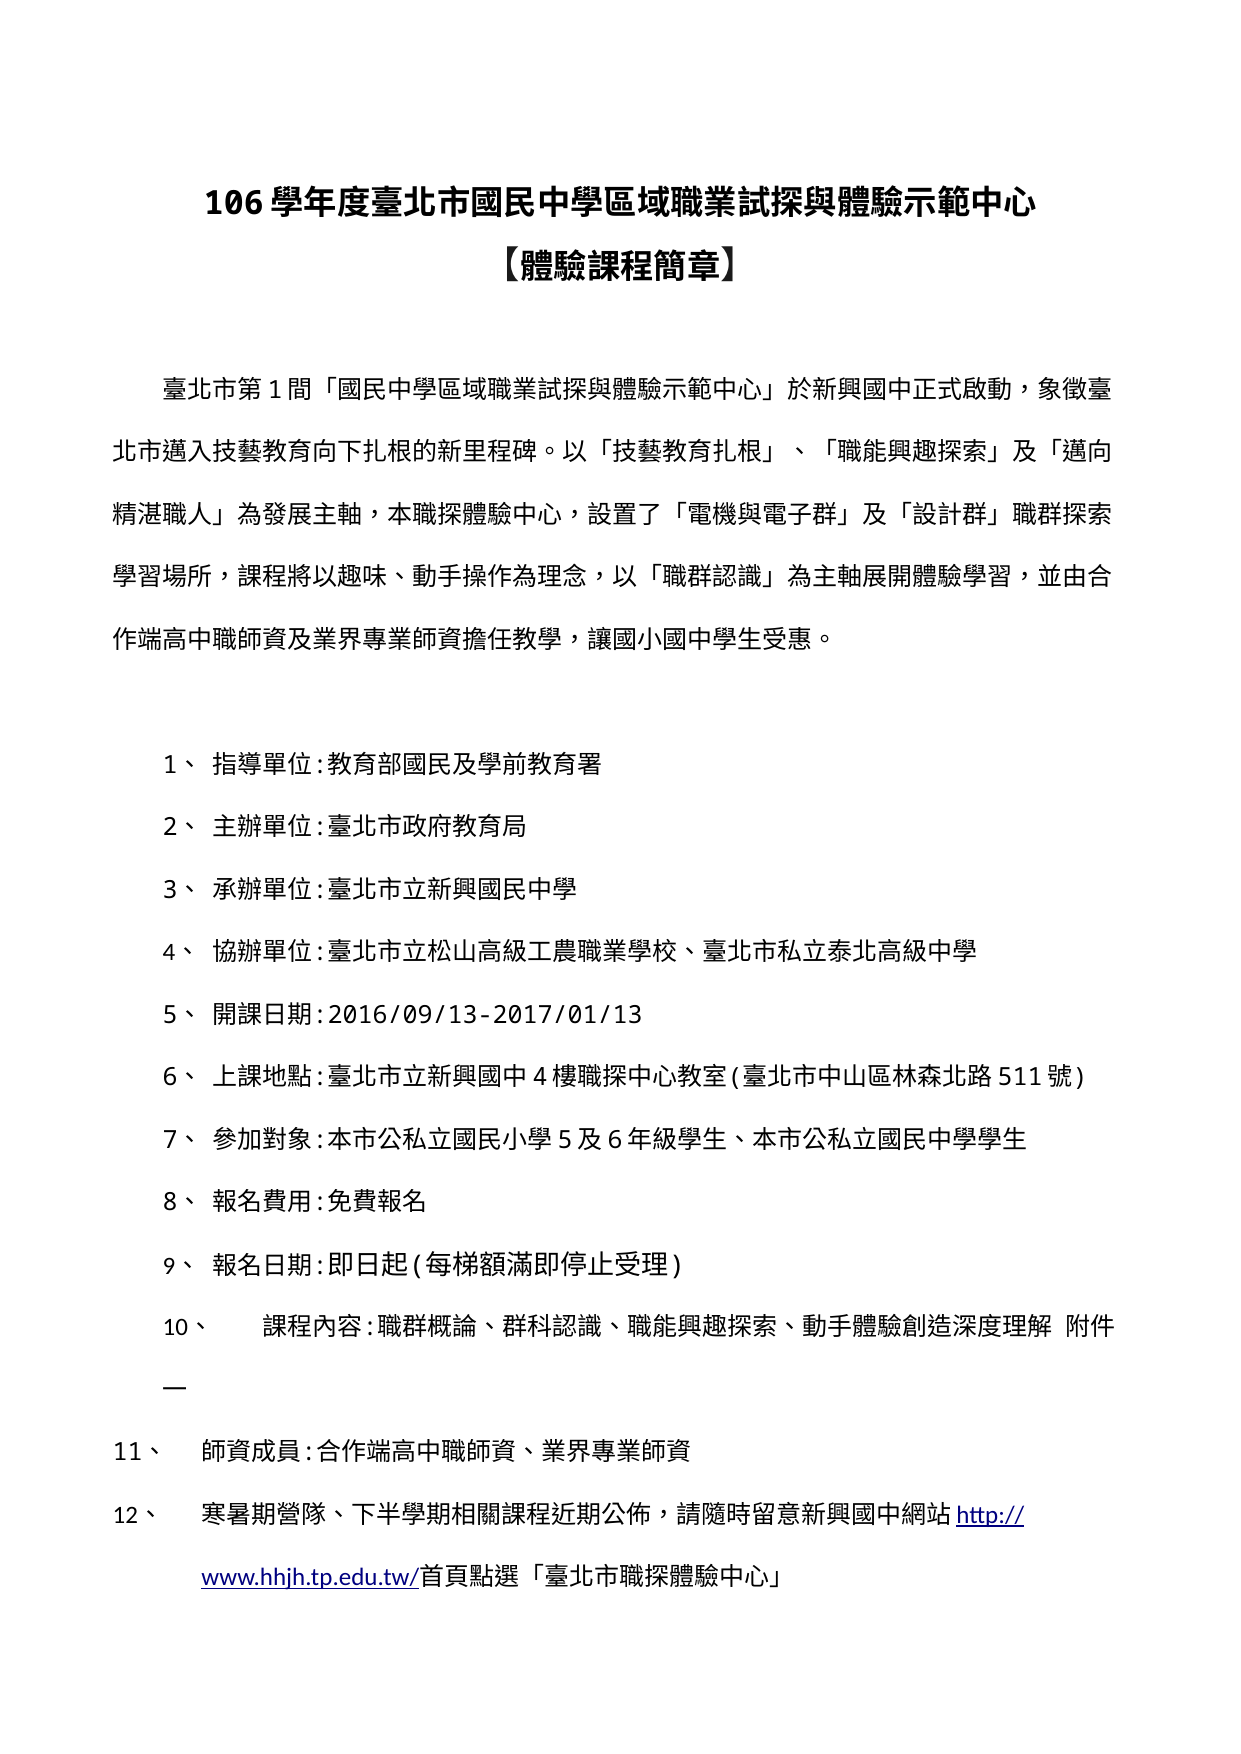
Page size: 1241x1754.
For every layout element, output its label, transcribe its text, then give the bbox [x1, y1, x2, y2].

text 臺北市第1間「國民中學區域職業試探與體驗示範中心」於新興國中正式啟動，象徵臺北市邁入技藝教育向下扎根的新里程碑。以「技藝教育扎根」、「職能興趣探索」及「邁向精湛職人」為發展主軸，本職探體驗中心，設置了「電機與電子群」及「設計群」職群探索學習場所，課程將以趣味、動手操作為理念，以「職群認識」為主軸展開體驗學習，並由合作端高中職師資及業界專業師資擔任教學，讓國小國中學生受惠。 [112, 346, 1128, 658]
list 承辦單位:臺北市立新興國民中學 [162, 846, 1128, 908]
text 106學年度臺北市國民中學區域職業試探與體驗示範中心 [112, 158, 1128, 221]
list 上課地點:臺北市立新興國中4樓職探中心教室(臺北市中山區林森北路511號) [162, 1033, 1128, 1096]
text 【體驗課程簡章】 [112, 221, 1128, 283]
list 課程內容:職群概論、群科認識、職能興趣探索、動手體驗創造深度理解 附件一 [162, 1283, 1128, 1408]
list 主辦單位:臺北市政府教育局 [162, 783, 1128, 846]
list 報名費用:免費報名 [162, 1158, 1128, 1221]
list 報名日期:即日起(每梯額滿即停止受理) [162, 1221, 1128, 1283]
list 寒暑期營隊、下半學期相關課程近期公佈，請隨時留意新興國中網站http://www.hhjh.tp.edu.tw/首頁點選「臺北市職探體驗中心」 [112, 1471, 1128, 1596]
list 開課日期:2016/09/13-2017/01/13 [162, 971, 1128, 1033]
list 指導單位:教育部國民及學前教育署 [162, 721, 1128, 783]
list 參加對象:本市公私立國民小學5及6年級學生、本市公私立國民中學學生 [162, 1096, 1128, 1158]
list 協辦單位:臺北市立松山高級工農職業學校、臺北市私立泰北高級中學 [162, 908, 1128, 971]
list 師資成員:合作端高中職師資、業界專業師資 [112, 1408, 1128, 1471]
